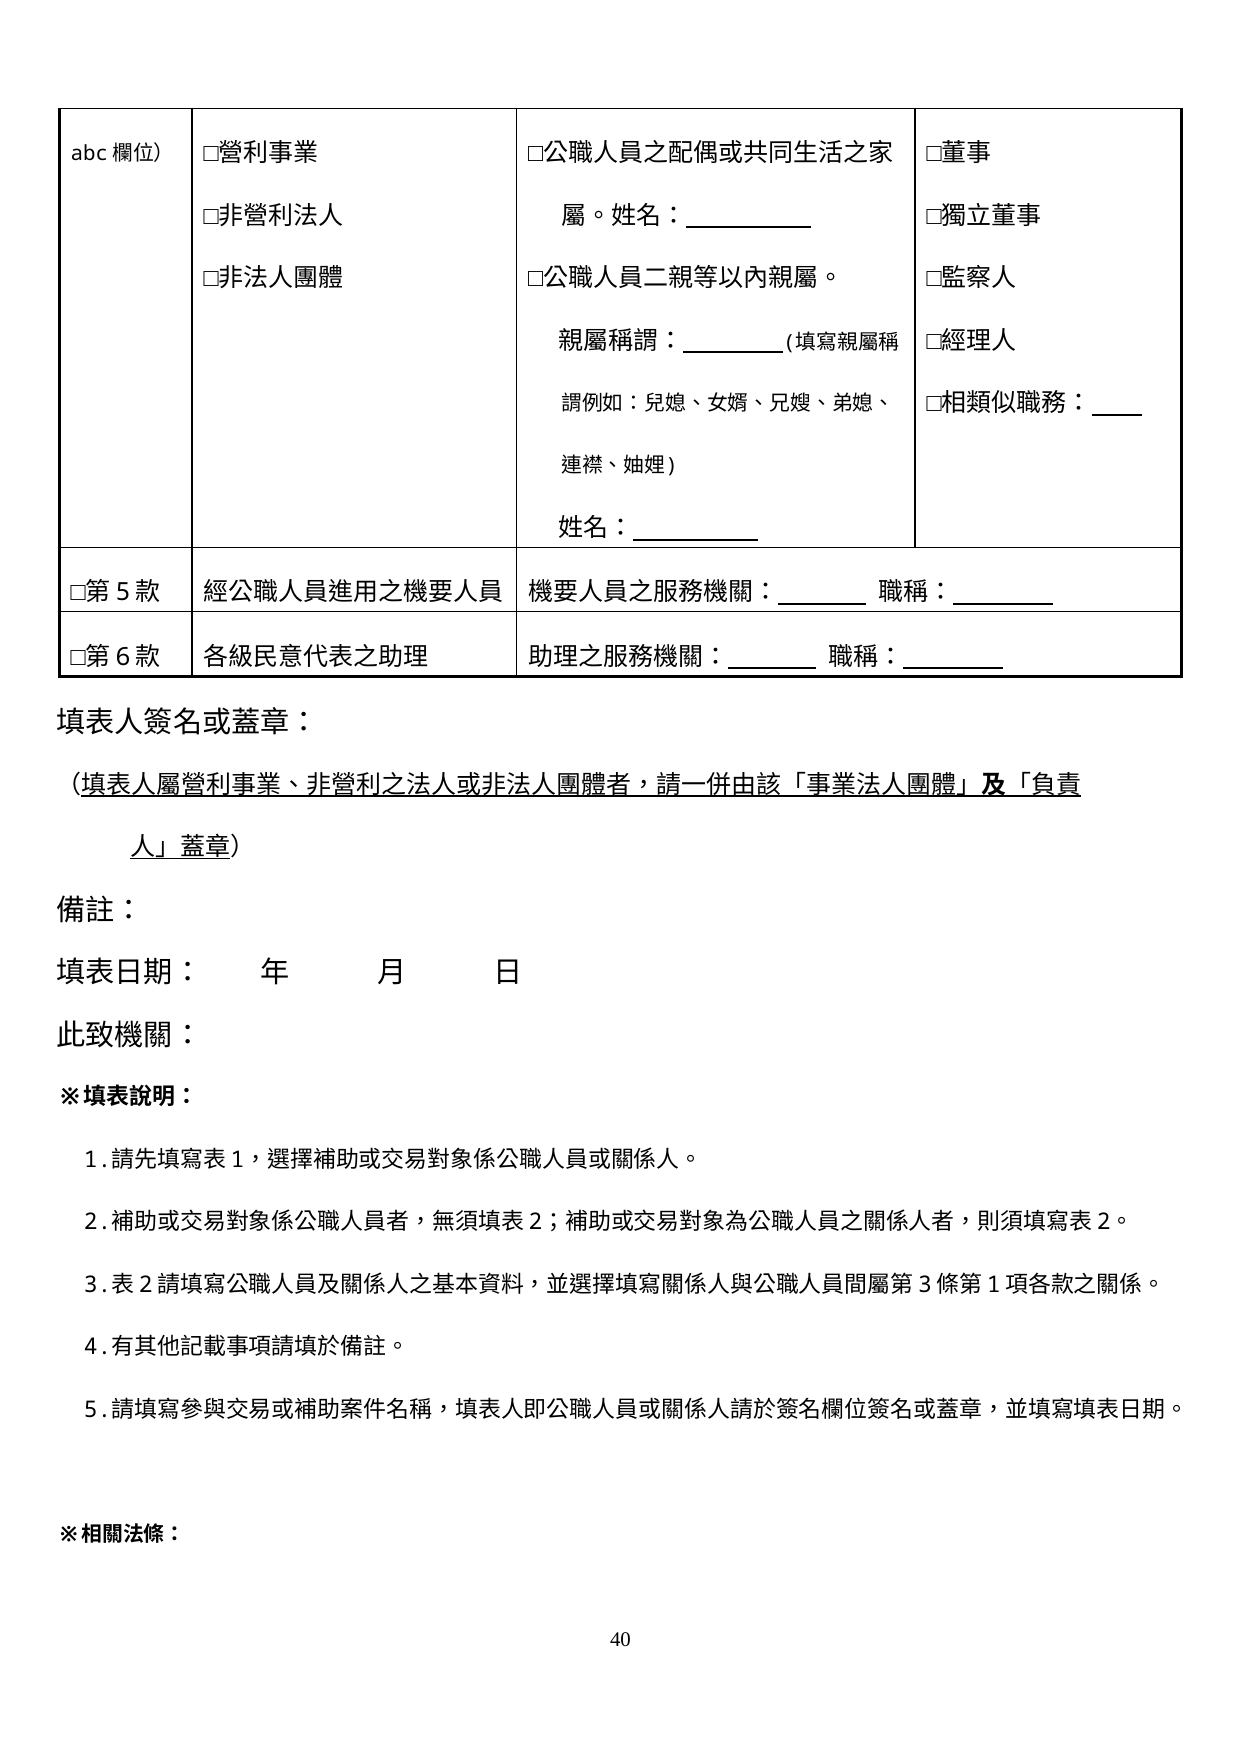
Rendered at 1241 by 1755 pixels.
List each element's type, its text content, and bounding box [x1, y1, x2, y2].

text ※相關法條： [56, 1491, 1204, 1553]
table_cell 各級民意代表之助理 [193, 612, 516, 675]
table_cell □董事 □獨立董事 □監察人 □經理人 □相類似職務： [916, 109, 1180, 547]
text 2.補助或交易對象係公職人員者，無須填表2；補助或交易對象為公職人員之關係人者，則須填寫表2。 [56, 1178, 1204, 1241]
table_cell □營利事業 □非營利法人 □非法人團體 [193, 109, 516, 547]
text 此致機關： [56, 991, 1110, 1053]
text 3.表2請填寫公職人員及關係人之基本資料，並選擇填寫關係人與公職人員間屬第3條第1項各款之關係。 [56, 1241, 1204, 1303]
text 備註： [56, 866, 1110, 928]
table_cell 機要人員之服務機關： 職稱： [517, 548, 1180, 611]
table_cell □第5款 [61, 548, 191, 611]
text ※填表說明： [56, 1053, 1110, 1116]
table_cell 助理之服務機關： 職稱： [517, 612, 1180, 675]
table_cell □第6款 [61, 612, 191, 675]
table_cell abc欄位） [61, 109, 191, 547]
text 填表人簽名或蓋章： [56, 678, 1110, 741]
table_cell □公職人員之配偶或共同生活之家屬。姓名： □公職人員二親等以內親屬。 親屬稱謂： (填寫親屬稱謂例如：兒媳、女婿、兄嫂、弟媳、連襟、妯娌) 姓名： [517, 109, 914, 547]
text 5.請填寫參與交易或補助案件名稱，填表人即公職人員或關係人請於簽名欄位簽名或蓋章，並填寫填表日期。 [56, 1366, 1204, 1428]
text 4.有其他記載事項請填於備註。 [56, 1303, 1204, 1366]
text 填表日期： 年 月 日 [56, 928, 1110, 991]
text （填表人屬營利事業、非營利之法人或非法人團體者，請一併由該「事業法人團體」及「負責人」蓋章） [56, 741, 1110, 866]
text 1.請先填寫表1，選擇補助或交易對象係公職人員或關係人。 [56, 1116, 1204, 1178]
table_cell 經公職人員進用之機要人員 [193, 548, 516, 611]
